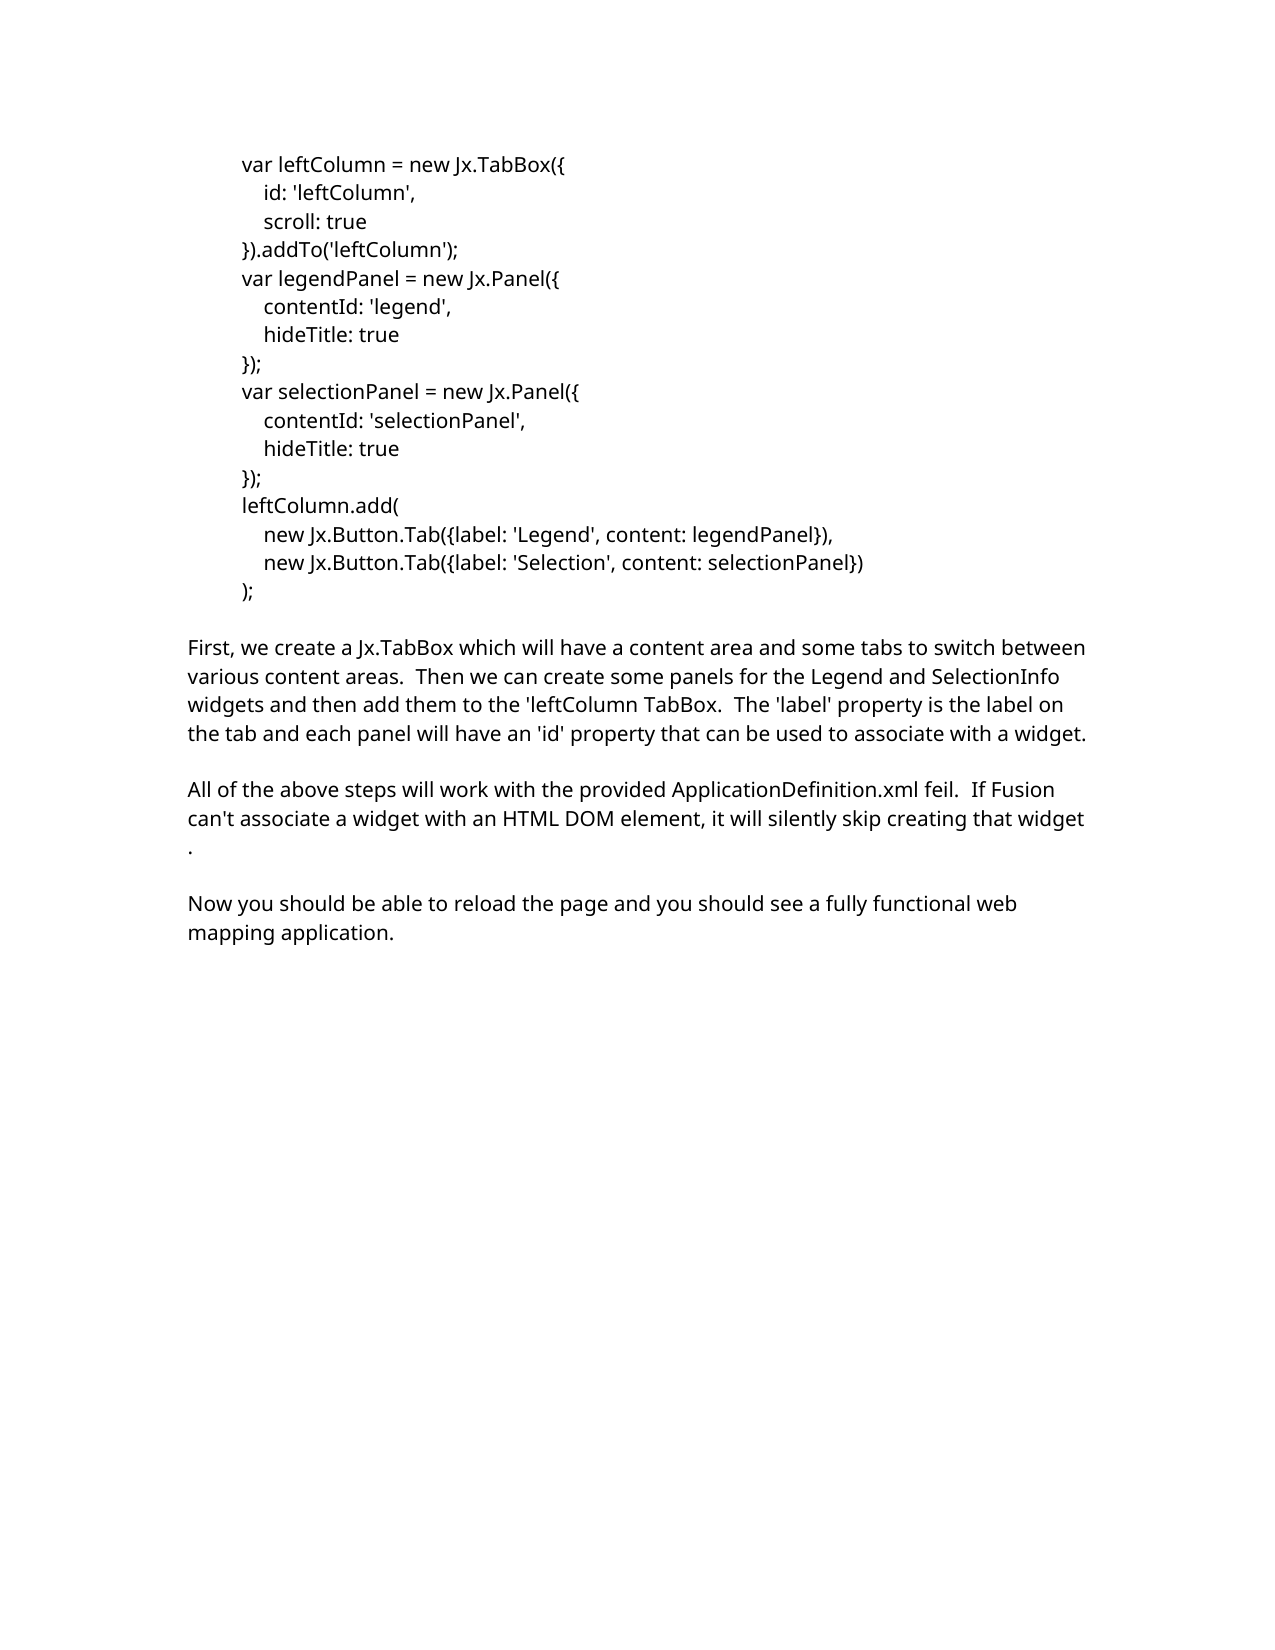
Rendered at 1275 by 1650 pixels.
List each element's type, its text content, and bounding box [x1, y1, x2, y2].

text Next, create a navigation toolbar which will be placed along the top of the panel. The 'id' property is used to associate this toolbar with a <Container> element in the ApplicationDefinition file. var navBar = new Jx.Toolbar({ id: 'navigationToolbar', scroll: false, position:'top' }); Now create the map panel and associate the elements and toolbars which will be populated by the widgets in the ApplicationDefinition file. /* create panels */ var mapPanel = new Jx.Panel({ id: 'mapPanel', contentId: 'map', hideTitle: true, toolbars: [navBar] }).addTo('rightColumn'); mapPanel.content.appendChild($('scalebar')); mapPanel.content.appendChild($('mapTip')); mapPanel.content.appendChild($('navigator')); The 'contentId' property tells Jx to create a new div element with an id of 'map' which will be associated with the Fusion MapWidget through the ApplicationDefinition. And now that we have a map container we can also initialize Fusion itself with a call like: Fusion.initialize(); 5. In the left column we would like to have several tabs to show various widgets, e.g. a legend, map query results, etc. /* create a TabBox in the left column */ var leftColumn = new Jx.TabBox({ id: 'leftColumn', scroll: true }).addTo('leftColumn'); var legendPanel = new Jx.Panel({ contentId: 'legend', hideTitle: true }); var selectionPanel = new Jx.Panel({ contentId: 'selectionPanel', hideTitle: true }); leftColumn.add( new Jx.Button.Tab({label: 'Legend', content: legendPanel}), new Jx.Button.Tab({label: 'Selection', content: selectionPanel}) ); First, we create a Jx.TabBox which will have a content area and some tabs to switch between various content areas. Then we can create some panels for the Legend and SelectionInfo widgets and then add them to the 'leftColumn TabBox. The 'label' property is the label on the tab and each panel will have an 'id' property that can be used to associate with a widget. All of the above steps will work with the provided ApplicationDefinition.xml feil. If Fusion can't associate a widget with an HTML DOM element, it will silently skip creating that widget . Now you should be able to reload the page and you should see a fully functional web mapping application. [187, 731, 1087, 975]
text Next, create a navigation toolbar which will be placed along the top of the panel. The 'id' property is used to associate this toolbar with a <Container> element in the ApplicationDefinition file. var navBar = new Jx.Toolbar({ id: 'navigationToolbar', scroll: false, position:'top' }); Now create the map panel and associate the elements and toolbars which will be populated by the widgets in the ApplicationDefinition file. /* create panels */ var mapPanel = new Jx.Panel({ id: 'mapPanel', contentId: 'map', hideTitle: true, toolbars: [navBar] }).addTo('rightColumn'); mapPanel.content.appendChild($('scalebar')); mapPanel.content.appendChild($('mapTip')); mapPanel.content.appendChild($('navigator')); The 'contentId' property tells Jx to create a new div element with an id of 'map' which will be associated with the Fusion MapWidget through the ApplicationDefinition. And now that we have a map container we can also initialize Fusion itself with a call like: Fusion.initialize(); 5. In the left column we would like to have several tabs to show various widgets, e.g. a legend, map query results, etc. /* create a TabBox in the left column */ var leftColumn = new Jx.TabBox({ id: 'leftColumn', scroll: true }).addTo('leftColumn'); var legendPanel = new Jx.Panel({ contentId: 'legend', hideTitle: true }); var selectionPanel = new Jx.Panel({ contentId: 'selectionPanel', hideTitle: true }); leftColumn.add( new Jx.Button.Tab({label: 'Legend', content: legendPanel}), new Jx.Button.Tab({label: 'Selection', content: selectionPanel}) ); First, we create a Jx.TabBox which will have a content area and some tabs to switch between various content areas. Then we can create some panels for the Legend and SelectionInfo widgets and then add them to the 'leftColumn TabBox. The 'label' property is the label on the tab and each panel will have an 'id' property that can be used to associate with a widget. All of the above steps will work with the provided ApplicationDefinition.xml feil. If Fusion can't associate a widget with an HTML DOM element, it will silently skip creating that widget . Now you should be able to reload the page and you should see a fully functional web mapping application. [187, 150, 1087, 673]
